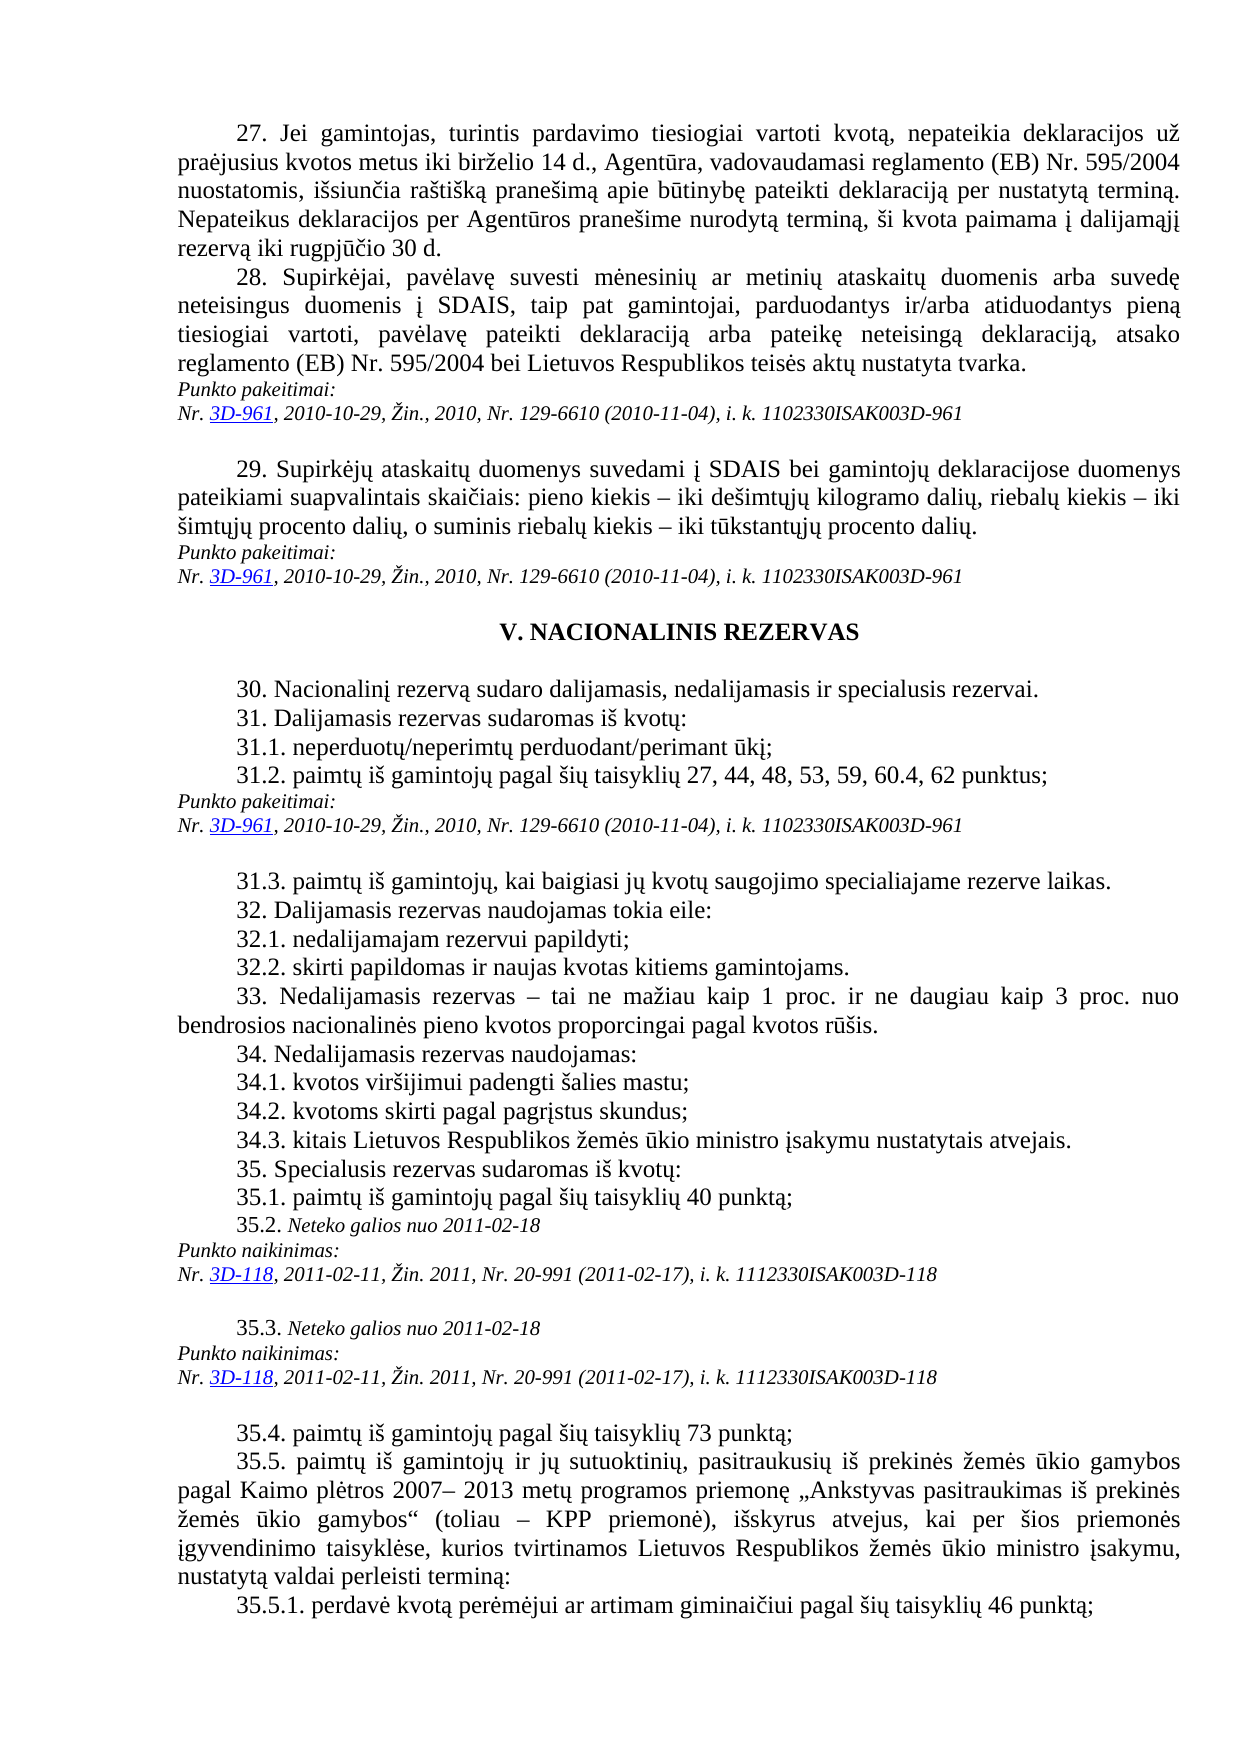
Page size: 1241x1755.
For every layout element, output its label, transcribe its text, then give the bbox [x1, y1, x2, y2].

text 32.1. nedalijamajam rezervui papildyti; [177, 924, 1181, 952]
text 28. Supirkėjai, pavėlavę suvesti mėnesinių ar metinių ataskaitų duomenis arba suvedę neteisingus duomenis į SDAIS, taip pat gamintojai, parduodantys ir/arba atiduodantys pieną tiesiogiai vartoti, pavėlavę pateikti deklaraciją arba pateikę neteisingą deklaraciją, atsako reglamento (EB) Nr. 595/2004 bei Lietuvos Respublikos teisės aktų nustatyta tvarka. [177, 262, 1181, 377]
text 34.3. kitais Lietuvos Respublikos žemės ūkio ministro įsakymu nustatytais atvejais. [177, 1125, 1181, 1154]
text 31.3. paimtų iš gamintojų, kai baigiasi jų kvotų saugojimo specialiajame rezerve laikas. [177, 866, 1181, 895]
text Punkto naikinimas: [177, 1341, 1181, 1365]
text 32. Dalijamasis rezervas naudojamas tokia eile: [177, 895, 1181, 924]
text Nr. 3D-961, 2010-10-29, Žin., 2010, Nr. 129-6610 (2010-11-04), i. k. 1102330ISAK003D-961 [177, 401, 1181, 425]
text 35.4. paimtų iš gamintojų pagal šių taisyklių 73 punktą; [177, 1418, 1181, 1446]
text V. NACIONALINIS REZERVAS [177, 617, 1181, 646]
text Nr. 3D-118, 2011-02-11, Žin. 2011, Nr. 20-991 (2011-02-17), i. k. 1112330ISAK003D-118 [177, 1262, 1181, 1286]
text Punkto pakeitimai: [177, 789, 1181, 813]
text Punkto naikinimas: [177, 1238, 1181, 1262]
text 35.1. paimtų iš gamintojų pagal šių taisyklių 40 punktą; [177, 1182, 1181, 1211]
text 33. Nedalijamasis rezervas – tai ne mažiau kaip 1 proc. ir ne daugiau kaip 3 proc. nuo bendrosios nacionalinės pieno kvotos proporcingai pagal kvotos rūšis. [177, 981, 1181, 1039]
text Punkto pakeitimai: [177, 377, 1181, 401]
text 31. Dalijamasis rezervas sudaromas iš kvotų: [177, 703, 1181, 732]
text Punkto pakeitimai: [177, 540, 1181, 564]
text 35.2. Neteko galios nuo 2011-02-18 [177, 1211, 1181, 1238]
text 29. Supirkėjų ataskaitų duomenys suvedami į SDAIS bei gamintojų deklaracijose duomenys pateikiami suapvalintais skaičiais: pieno kiekis – iki dešimtųjų kilogramo dalių, riebalų kiekis – iki šimtųjų procento dalių, o suminis riebalų kiekis – iki tūkstantųjų procento dalių. [177, 454, 1181, 540]
text 35.5.1. perdavė kvotą perėmėjui ar artimam giminaičiui pagal šių taisyklių 46 punktą; [177, 1590, 1181, 1619]
text 31.1. neperduotų/neperimtų perduodant/perimant ūkį; [177, 732, 1181, 761]
text 35. Specialusis rezervas sudaromas iš kvotų: [177, 1154, 1181, 1182]
text 30. Nacionalinį rezervą sudaro dalijamasis, nedalijamasis ir specialusis rezervai. [177, 674, 1181, 703]
text 34.2. kvotoms skirti pagal pagrįstus skundus; [177, 1096, 1181, 1125]
text Nr. 3D-961, 2010-10-29, Žin., 2010, Nr. 129-6610 (2010-11-04), i. k. 1102330ISAK003D-961 [177, 564, 1181, 588]
text 34.1. kvotos viršijimui padengti šalies mastu; [177, 1067, 1181, 1096]
text Nr. 3D-118, 2011-02-11, Žin. 2011, Nr. 20-991 (2011-02-17), i. k. 1112330ISAK003D-118 [177, 1365, 1181, 1389]
text 35.5. paimtų iš gamintojų ir jų sutuoktinių, pasitraukusių iš prekinės žemės ūkio gamybos pagal Kaimo plėtros 2007– 2013 metų programos priemonę „Ankstyvas pasitraukimas iš prekinės žemės ūkio gamybos“ (toliau – KPP priemonė), išskyrus atvejus, kai per šios priemonės įgyvendinimo taisyklėse, kurios tvirtinamos Lietuvos Respublikos žemės ūkio ministro įsakymu, nustatytą valdai perleisti terminą: [177, 1446, 1181, 1590]
text 31.2. paimtų iš gamintojų pagal šių taisyklių 27, 44, 48, 53, 59, 60.4, 62 punktus; [177, 761, 1181, 789]
text Nr. 3D-961, 2010-10-29, Žin., 2010, Nr. 129-6610 (2010-11-04), i. k. 1102330ISAK003D-961 [177, 813, 1181, 837]
text 35.3. Neteko galios nuo 2011-02-18 [177, 1314, 1181, 1341]
text 27. Jei gamintojas, turintis pardavimo tiesiogiai vartoti kvotą, nepateikia deklaracijos už praėjusius kvotos metus iki birželio 14 d., Agentūra, vadovaudamasi reglamento (EB) Nr. 595/2004 nuostatomis, išsiunčia raštišką pranešimą apie būtinybę pateikti deklaraciją per nustatytą terminą. Nepateikus deklaracijos per Agentūros pranešime nurodytą terminą, ši kvota paimama į dalijamąjį rezervą iki rugpjūčio 30 d. [177, 118, 1181, 262]
text 34. Nedalijamasis rezervas naudojamas: [177, 1039, 1181, 1067]
text 32.2. skirti papildomas ir naujas kvotas kitiems gamintojams. [177, 952, 1181, 981]
